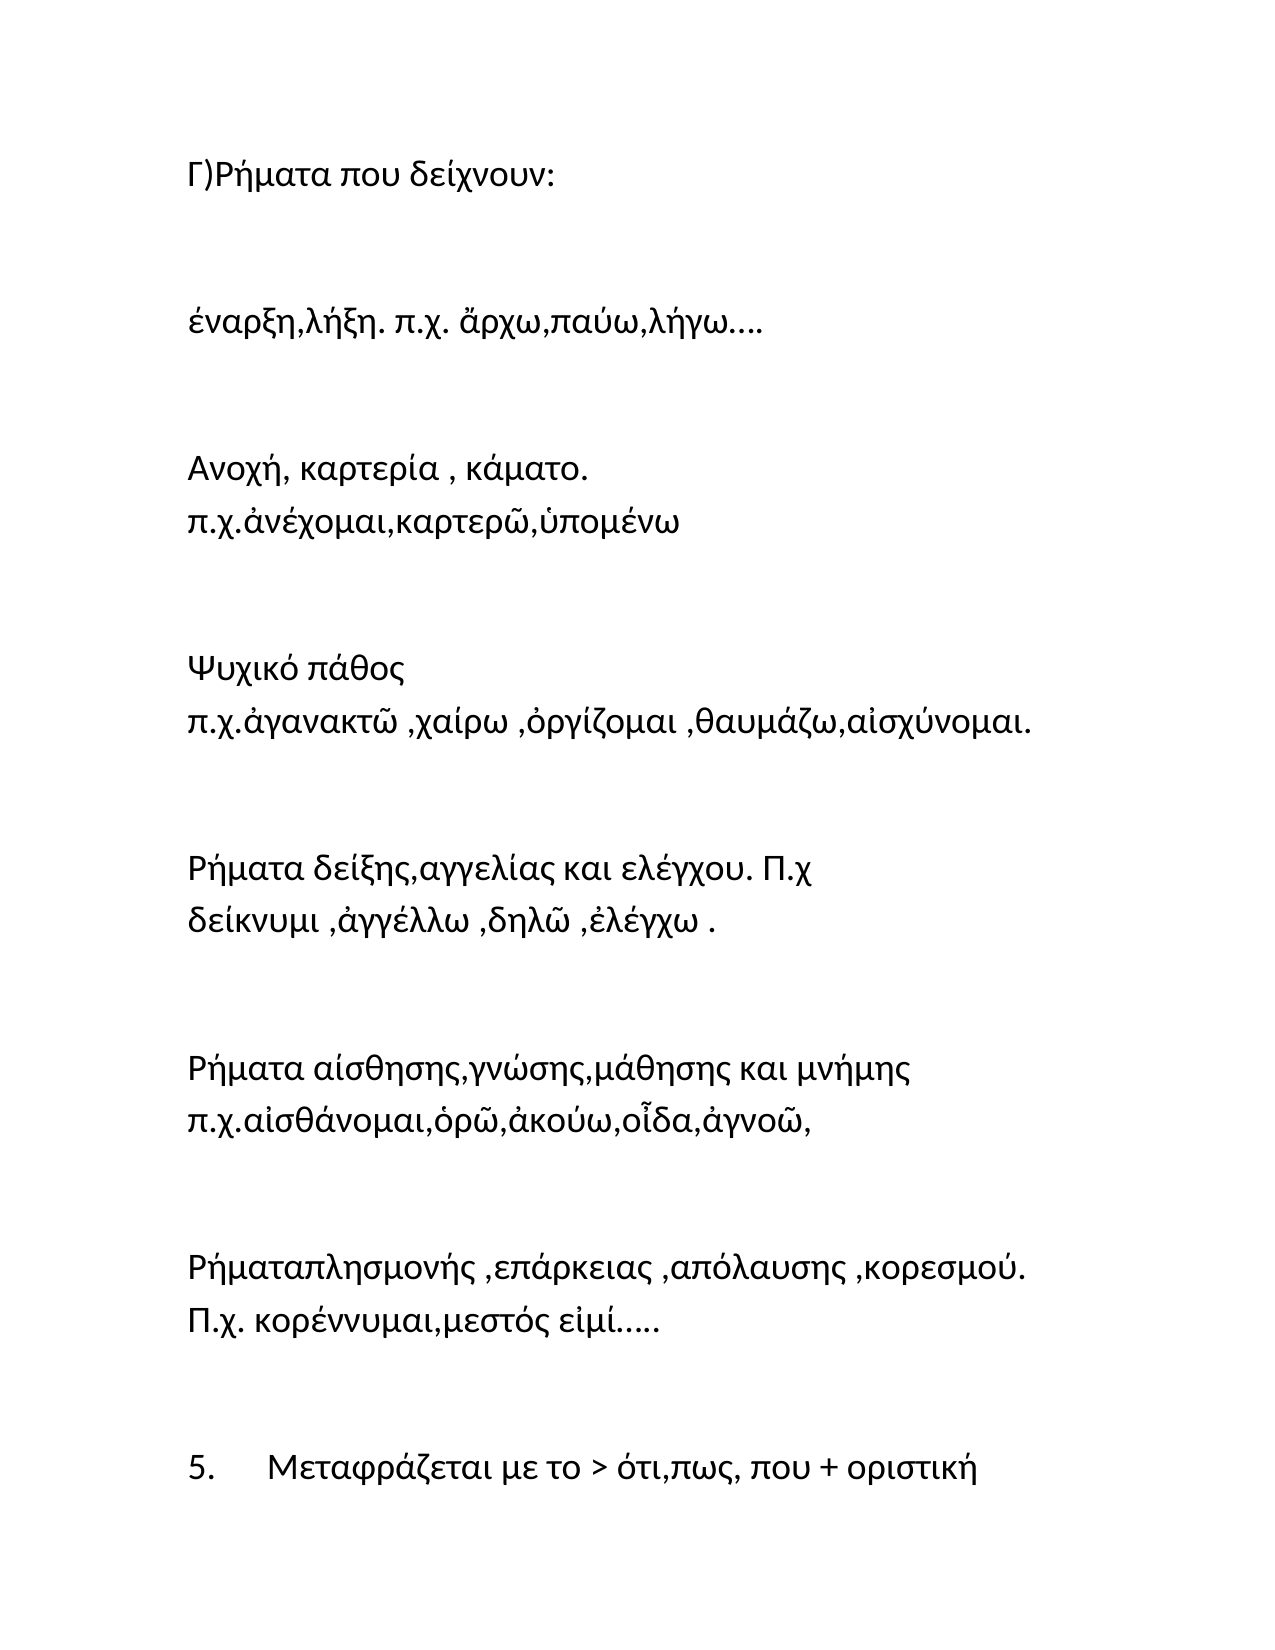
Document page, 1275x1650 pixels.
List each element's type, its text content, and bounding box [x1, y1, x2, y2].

text Ανοχή, καρτερία , κάματο. π.χ.ἀνέχομαι,καρτερῶ,ὑπομένω [187, 444, 1087, 543]
text Ρήματαπλησμονής ,επάρκειας ,απόλαυσης ,κορεσμού. Π.χ. κορέννυμαι,μεστός εἰμί….. [187, 1243, 1087, 1342]
text Ψυχικό πάθος π.χ.ἀγανακτῶ ,χαίρω ,ὀργίζομαι ,θαυμάζω,αἰσχύνομαι. [187, 644, 1087, 742]
text Γ)Ρήματα που δείχνουν: [187, 150, 1087, 196]
text 5. Μεταφράζεται με το > ότι,πως, που + οριστική [187, 1443, 1087, 1489]
text έναρξη,λήξη. π.χ. ἄρχω,παύω,λήγω…. [187, 297, 1087, 343]
text Ρήματα δείξης,αγγελίας και ελέγχου. Π.χ δείκνυμι ,ἀγγέλλω ,δηλῶ ,ἐλέγχω . [187, 844, 1087, 942]
text Ρήματα αίσθησης,γνώσης,μάθησης και μνήμης π.χ.αἰσθάνομαι,ὁρῶ,ἀκούω,οἶδα,ἀγνοῶ, [187, 1043, 1087, 1142]
